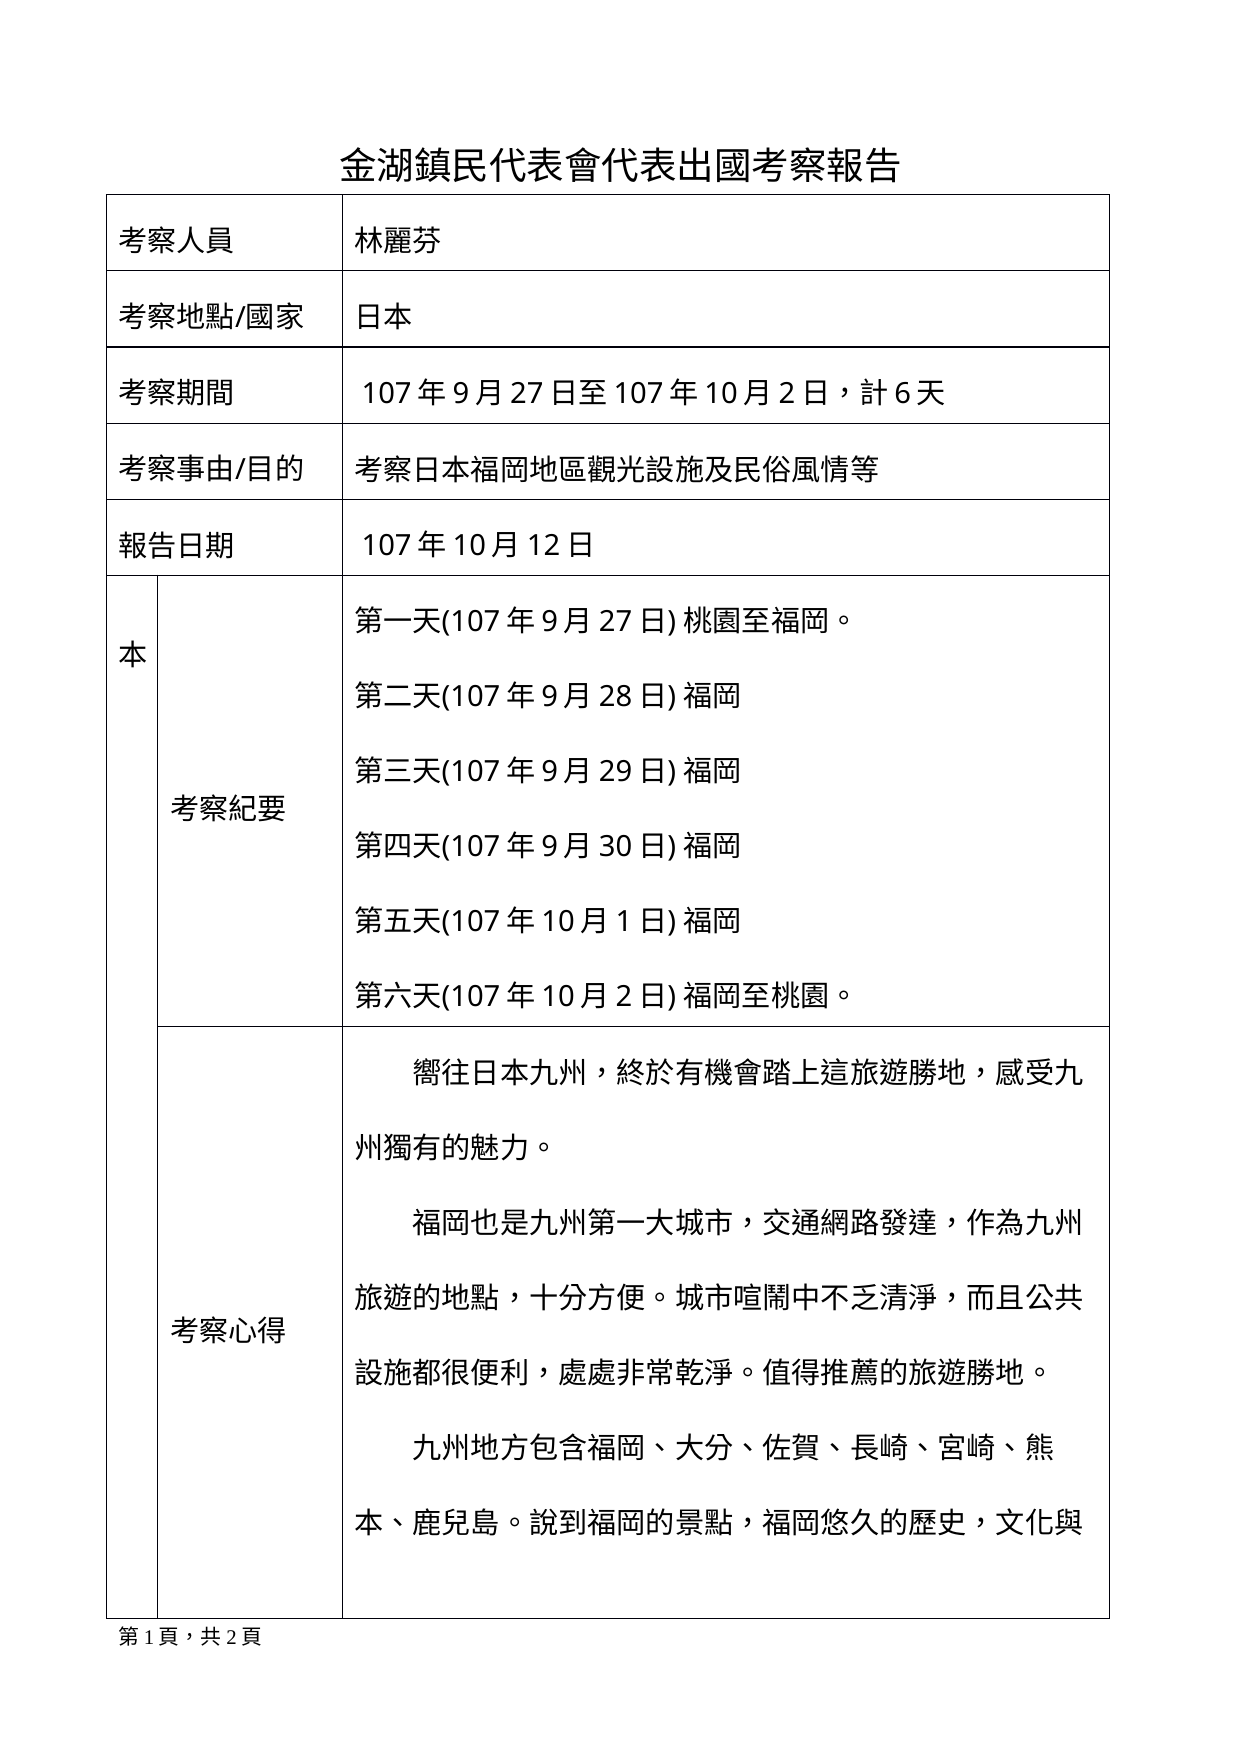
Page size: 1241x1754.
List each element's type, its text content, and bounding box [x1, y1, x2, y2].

table_cell 考察期間 [107, 348, 342, 422]
table_cell 報告日期 [107, 500, 342, 574]
table_header 林麗芬 [343, 195, 1109, 270]
table_cell 考察心得 [158, 1027, 342, 1618]
table_cell 本 [107, 576, 157, 1618]
table_header 考察人員 [107, 195, 342, 270]
table_cell 107年9月27日至107年10月2日，計6天 [343, 348, 1109, 422]
table_cell 考察紀要 [158, 576, 342, 1026]
table_cell 考察事由/目的 [107, 424, 342, 498]
table_cell 107年10月12日 [343, 500, 1109, 574]
table_cell 日本 [343, 271, 1109, 346]
table_cell 考察日本福岡地區觀光設施及民俗風情等 [343, 424, 1109, 498]
text 金湖鎮民代表會代表出國考察報告 [118, 119, 1122, 194]
table_cell 第一天(107年9月27日) 桃園至福岡。 第二天(107年9月28日) 福岡 第三天(107年9月29日) 福岡 第四天(107年9月30日) 福岡 第五天(107年10月1日) 福岡 第六天(107年10月2日) 福岡至桃園。 [343, 576, 1109, 1026]
table_cell 嚮往日本九州，終於有機會踏上這旅遊勝地，感受九州獨有的魅力。 福岡也是九州第一大城市，交通網路發達，作為九州旅遊的地點，十分方便。城市喧鬧中不乏清淨，而且公共設施都很便利，處處非常乾淨。值得推薦的旅遊勝地。 九州地方包含福岡、大分、佐賀、長崎、宮崎、熊本、鹿兒島。說到福岡的景點，福岡悠久的歷史，文化與 [343, 1027, 1109, 1618]
table_cell 考察地點/國家 [107, 271, 342, 346]
